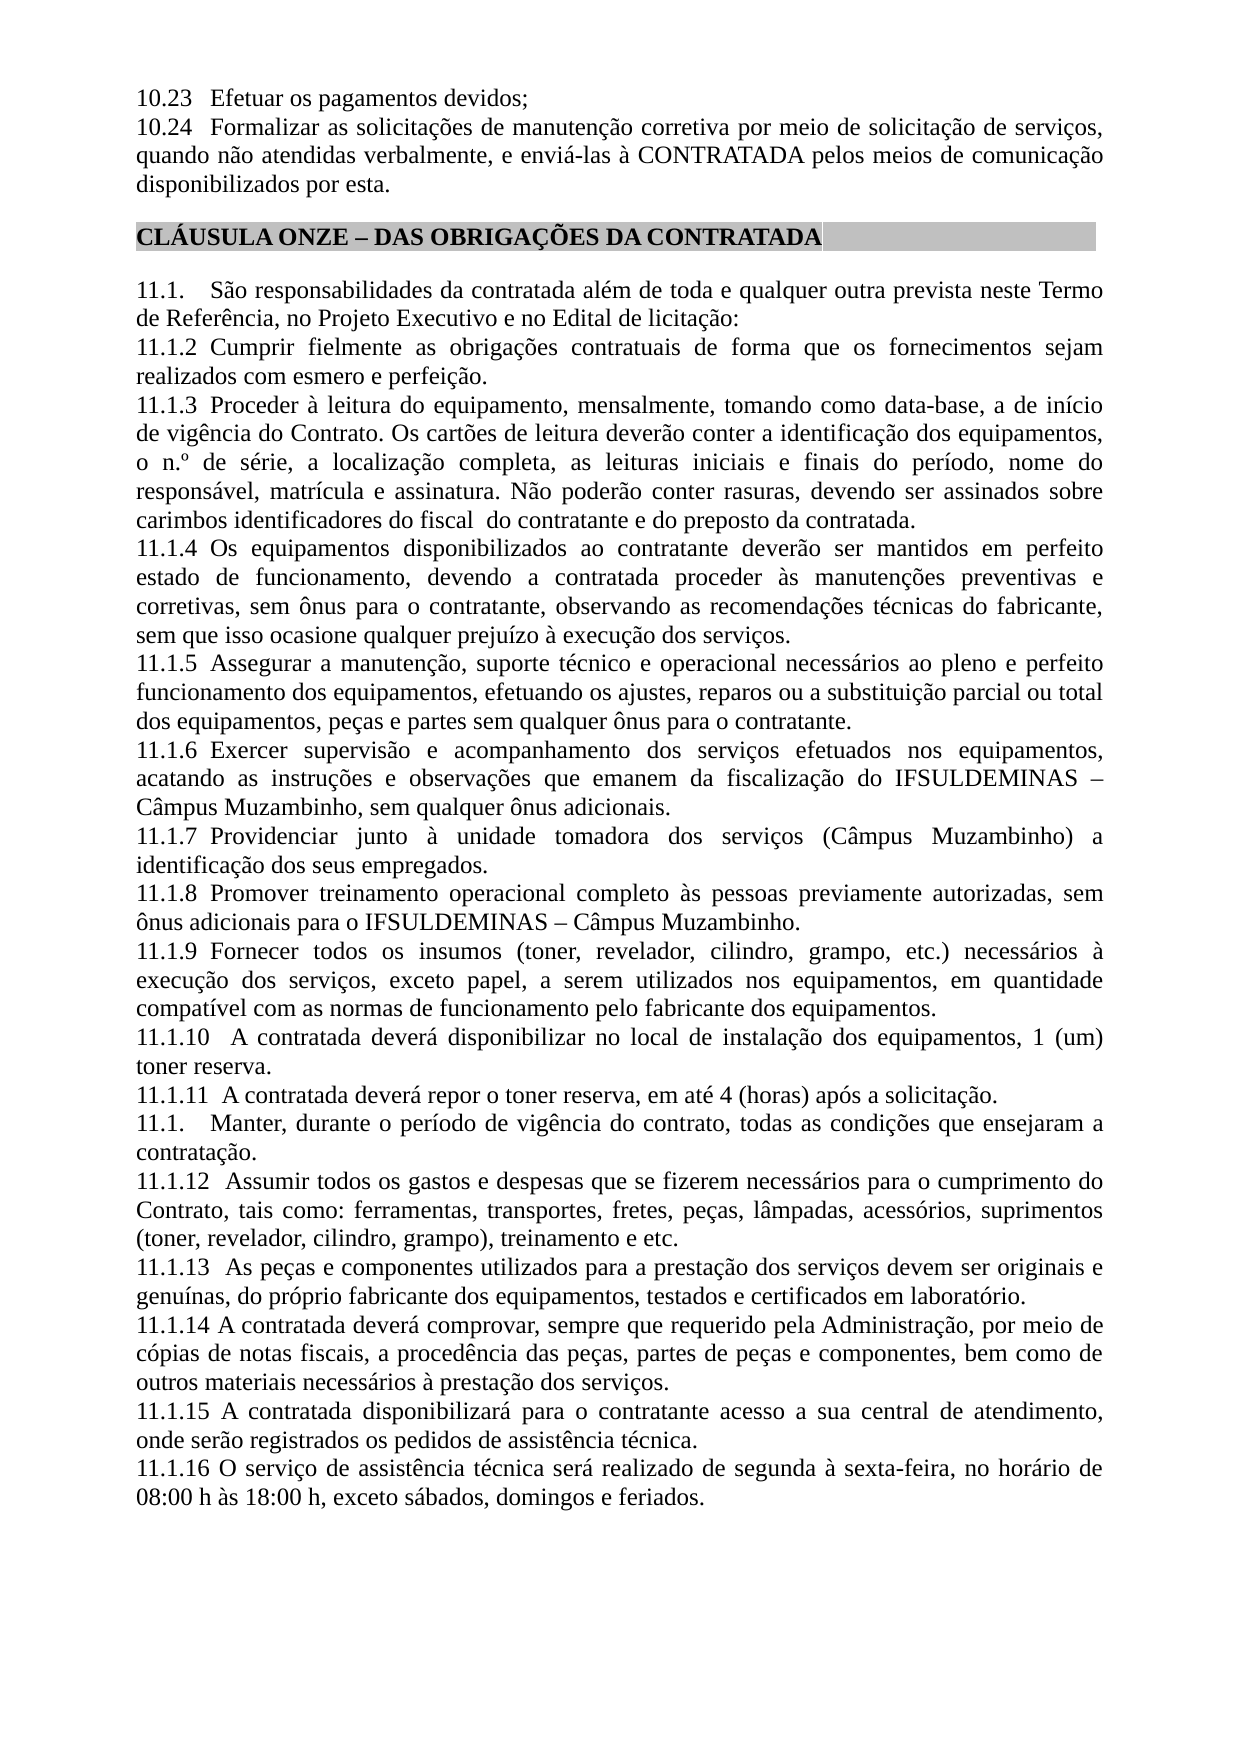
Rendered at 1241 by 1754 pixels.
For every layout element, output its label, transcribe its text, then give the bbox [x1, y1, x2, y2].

text 11.1.5 Assegurar a manutenção, suporte técnico e operacional necessários ao pleno e perfeito funcionamento dos equipamentos, efetuando os ajustes, reparos ou a substituição parcial ou total dos equipamentos, peças e partes sem qualquer ônus para o contratante. [136, 648, 1104, 735]
text 11.1.15 A contratada disponibilizará para o contratante acesso a sua central de atendimento, onde serão registrados os pedidos de assistência técnica. [136, 1396, 1104, 1453]
text 11.1.11 A contratada deverá repor o toner reserva, em até 4 (horas) após a solicitação. [136, 1080, 1104, 1108]
text 11.1.3 Proceder à leitura do equipamento, mensalmente, tomando como data-base, a de início de vigência do Contrato. Os cartões de leitura deverão conter a identificação dos equipamentos, o n.º de série, a localização completa, as leituras iniciais e finais do período, nome do responsável, matrícula e assinatura. Não poderão conter rasuras, devendo ser assinados sobre carimbos identificadores do fiscal do contratante e do preposto da contratada. [136, 390, 1104, 533]
text 10.23 Efetuar os pagamentos devidos; [136, 83, 1104, 112]
text 11.1.9 Fornecer todos os insumos (toner, revelador, cilindro, grampo, etc.) necessários à execução dos serviços, exceto papel, a serem utilizados nos equipamentos, em quantidade compatível com as normas de funcionamento pelo fabricante dos equipamentos. [136, 936, 1104, 1022]
text 11.1.6 Exercer supervisão e acompanhamento dos serviços efetuados nos equipamentos, acatando as instruções e observações que emanem da fiscalização do IFSULDEMINAS – Câmpus Muzambinho, sem qualquer ônus adicionais. [136, 735, 1104, 821]
text CLÁUSULA ONZE – DAS OBRIGAÇÕES DA CONTRATADA [136, 222, 1104, 251]
text 11.1.14 A contratada deverá comprovar, sempre que requerido pela Administração, por meio de cópias de notas fiscais, a procedência das peças, partes de peças e componentes, bem como de outros materiais necessários à prestação dos serviços. [136, 1310, 1104, 1396]
text 11.1.8 Promover treinamento operacional completo às pessoas previamente autorizadas, sem ônus adicionais para o IFSULDEMINAS – Câmpus Muzambinho. [136, 878, 1104, 936]
text 11.1.16 O serviço de assistência técnica será realizado de segunda à sexta-feira, no horário de 08:00 h às 18:00 h, exceto sábados, domingos e feriados. [136, 1453, 1104, 1511]
text 11.1.10 A contratada deverá disponibilizar no local de instalação dos equipamentos, 1 (um) toner reserva. [136, 1022, 1104, 1080]
text 11.1.2 Cumprir fielmente as obrigações contratuais de forma que os fornecimentos sejam realizados com esmero e perfeição. [136, 332, 1104, 390]
text 11.1. Manter, durante o período de vigência do contrato, todas as condições que ensejaram a contratação. [136, 1108, 1104, 1166]
text 11.1. São responsabilidades da contratada além de toda e qualquer outra prevista neste Termo de Referência, no Projeto Executivo e no Edital de licitação: [136, 275, 1104, 332]
text 11.1.4 Os equipamentos disponibilizados ao contratante deverão ser mantidos em perfeito estado de funcionamento, devendo a contratada proceder às manutenções preventivas e corretivas, sem ônus para o contratante, observando as recomendações técnicas do fabricante, sem que isso ocasione qualquer prejuízo à execução dos serviços. [136, 533, 1104, 648]
text 11.1.13 As peças e componentes utilizados para a prestação dos serviços devem ser originais e genuínas, do próprio fabricante dos equipamentos, testados e certificados em laboratório. [136, 1252, 1104, 1310]
text 11.1.7 Providenciar junto à unidade tomadora dos serviços (Câmpus Muzambinho) a identificação dos seus empregados. [136, 821, 1104, 878]
text 11.1.12 Assumir todos os gastos e despesas que se fizerem necessários para o cumprimento do Contrato, tais como: ferramentas, transportes, fretes, peças, lâmpadas, acessórios, suprimentos (toner, revelador, cilindro, grampo), treinamento e etc. [136, 1166, 1104, 1252]
text 10.24 Formalizar as solicitações de manutenção corretiva por meio de solicitação de serviços, quando não atendidas verbalmente, e enviá-las à CONTRATADA pelos meios de comunicação disponibilizados por esta. [136, 112, 1104, 198]
